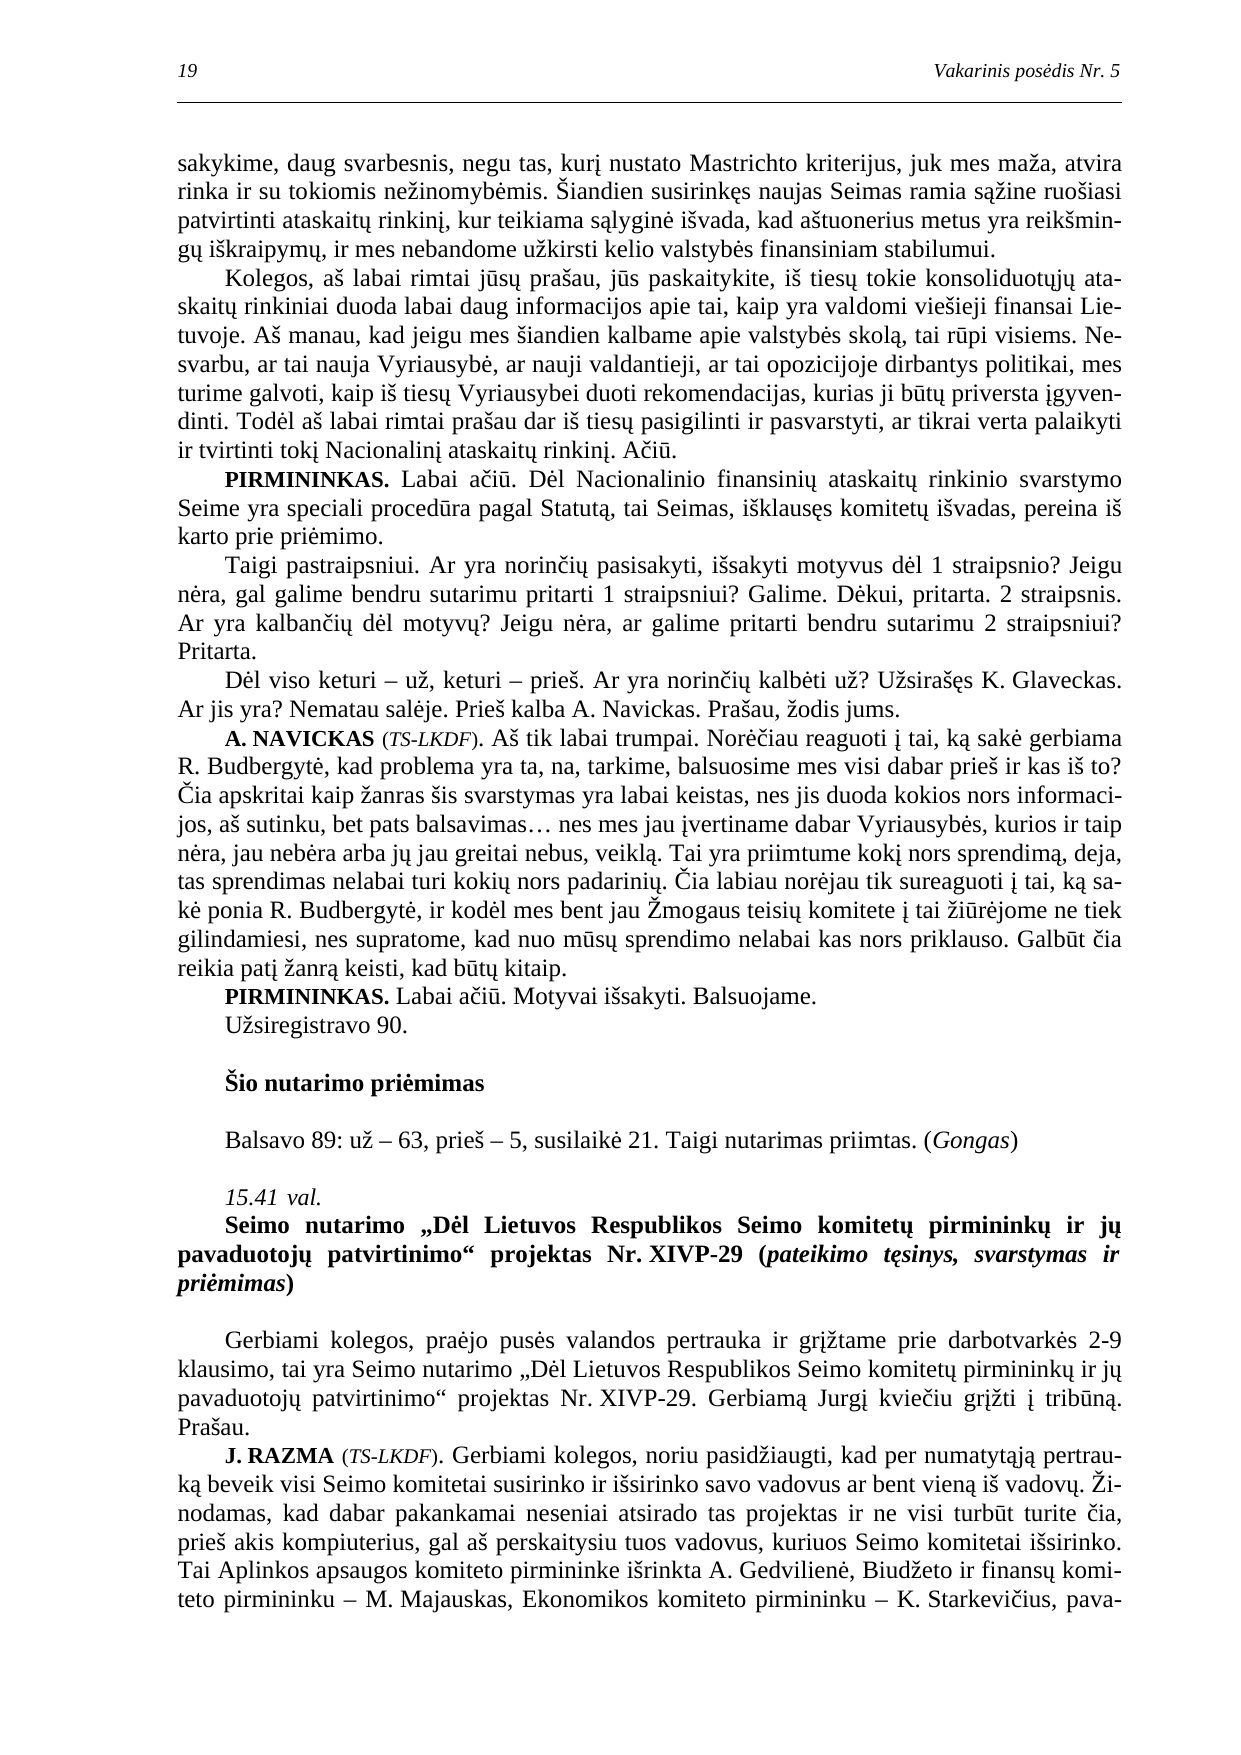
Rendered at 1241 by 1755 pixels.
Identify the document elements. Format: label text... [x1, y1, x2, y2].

text 15.41 val. [224, 1183, 1122, 1210]
text Tai­gi pa­straips­niui. Ar yra no­rin­čių pa­si­sa­ky­ti, iš­sa­ky­ti mo­ty­vus dėl 1 straips­nio? Jei­gu nė­ra, gal ga­li­me ben­dru su­ta­ri­mu pri­tar­ti 1 straips­niui? Ga­li­me. Dė­kui, pri­tar­ta. 2 straips­nis. Ar yra kal­ban­čių dėl mo­ty­vų? Jei­gu nė­ra, ar ga­li­me pri­tar­ti ben­dru su­ta­ri­mu 2 straips­niui? Pritar­ta. [177, 550, 1122, 665]
text PIRMININKAS. La­bai ačiū. Mo­ty­vai iš­sa­ky­ti. Bal­suo­ja­me. [177, 981, 1122, 1010]
text Ger­bia­mi ko­le­gos, pra­ėjo pu­sės va­lan­dos per­trau­ka ir grįž­ta­me prie dar­bo­tvarkės 2-9 klau­si­mo, tai yra Sei­mo nu­ta­ri­mo „Dėl Lie­tu­vos Res­pub­li­kos Sei­mo ko­mi­te­tų pir­mi­nin­kų ir jų pa­va­duo­to­jų pa­tvir­ti­ni­mo“ pro­jek­tas Nr. XIVP-29. Ger­bia­mą Jur­gį kvie­čiu grįž­ti į tri­bū­ną. Pra­šau. [177, 1325, 1122, 1440]
text Bal­sa­vo 89: už – 63, prieš – 5, su­si­lai­kė 21. Tai­gi nu­ta­ri­mas pri­im­tas. (Gon­gas) [177, 1125, 1122, 1154]
text Šio nu­ta­ri­mo pri­ėmi­mas [177, 1068, 1122, 1096]
text Sei­mo nu­ta­ri­mo „Dėl Lie­tu­vos Res­pub­li­kos Sei­mo ko­mi­te­tų pir­mi­nin­kų ir jų pavaduo­to­jų pa­tvir­ti­ni­mo“ pro­jek­tas Nr. XIVP-29 (pa­tei­ki­mo tę­si­nys, svars­ty­mas ir priėmi­mas) [177, 1210, 1122, 1297]
text PIRMININKAS. La­bai ačiū. Dėl Na­cio­na­li­nio fi­nan­si­nių ata­skai­tų rin­ki­nio svars­ty­mo Sei­me yra spe­cia­li pro­ce­dū­ra pa­gal Sta­tu­tą, tai Sei­mas, iš­klau­sęs ko­mi­te­tų iš­va­das, per­ei­na iš kar­to prie pri­ėmi­mo. [177, 464, 1122, 550]
text J. RAZMA (TS-LKDF). Ger­bia­mi ko­le­gos, no­riu pa­si­džiaug­ti, kad per nu­ma­ty­tą­ją per­trau­ką be­veik vi­si Sei­mo ko­mi­te­tai su­si­rin­ko ir iš­si­rin­ko sa­vo va­do­vus ar bent vie­ną iš va­do­vų. Ži­no­da­mas, kad da­bar pa­kan­ka­mai ne­se­niai at­si­ra­do tas pro­jek­tas ir ne vi­si tur­būt tu­ri­te čia, prieš akis kom­piu­te­rius, gal aš per­skai­ty­siu tuos va­do­vus, ku­riuos Sei­mo ko­mi­te­tai iš­si­rin­ko. Tai Ap­lin­kos ap­sau­gos ko­mi­te­to pir­mi­nin­ke iš­rink­ta A. Ged­vi­lie­nė, Biu­dže­to ir fi­nan­sų ko­mi­te­to pir­mi­nin­ku – M. Ma­jaus­kas, Eko­no­mi­kos ko­mi­te­to pir­mi­nin­ku – K. Star­ke­vi­čius, pa­va­ [177, 1440, 1122, 1613]
text A. NAVICKAS (TS-LKDF). Aš tik la­bai trum­pai. No­rė­čiau re­a­guo­ti į tai, ką sa­kė ger­bia­ma R. Bud­ber­gy­tė, kad pro­ble­ma yra ta, na, tar­ki­me, bal­suo­si­me mes vi­si da­bar prieš ir kas iš to? Čia ap­skri­tai kaip žan­ras šis svars­ty­mas yra la­bai keis­tas, nes jis duo­da ko­kios nors in­for­ma­ci­jos, aš su­tin­ku, bet pats bal­sa­vi­mas… nes mes jau įver­ti­na­me da­bar Vy­riau­sy­bės, ku­rios ir taip nė­ra, jau ne­bė­ra ar­ba jų jau grei­tai ne­bus, veik­lą. Tai yra pri­im­tu­me ko­kį nors spren­di­mą, de­ja, tas spren­di­mas ne­la­bai tu­ri ko­kių nors pa­da­ri­nių. Čia la­biau no­rė­jau tik su­re­a­guo­ti į tai, ką sa­kė po­nia R. Bud­ber­gy­tė, ir ko­dėl mes bent jau Žmo­gaus tei­sių ko­mi­te­te į tai žiū­rė­jo­me ne tiek gi­lin­da­mie­si, nes su­pra­to­me, kad nuo mū­sų spren­di­mo ne­la­bai kas nors pri­klau­so. Gal­būt čia rei­kia pa­tį žan­rą keis­ti, kad bū­tų ki­taip. [177, 723, 1122, 981]
text sa­ky­ki­me, daug svar­bes­nis, ne­gu tas, ku­rį nu­sta­to Mast­rich­to kri­te­ri­jus, juk mes ma­ža, at­vi­ra rin­ka ir su to­kio­mis ne­ži­no­my­bė­mis. Šian­dien su­si­rin­kęs nau­jas Sei­mas ra­mia są­ži­ne ruo­šia­si pa­tvir­tin­ti ata­skai­tų rin­ki­nį, kur tei­kia­ma są­ly­gi­nė iš­va­da, kad aš­tuo­ne­rius me­tus yra reikš­min­gų iš­krai­py­mų, ir mes ne­ban­do­me už­kirs­ti ke­lio vals­ty­bės fi­nan­si­niam sta­bi­lu­mui. [177, 148, 1122, 263]
text Ko­le­gos, aš la­bai rim­tai jū­sų pra­šau, jūs pa­skai­ty­ki­te, iš tie­sų to­kie kon­so­li­duo­tų­jų ata­skai­tų rin­ki­niai duo­da la­bai daug in­for­ma­ci­jos apie tai, kaip yra val­do­mi vie­šie­ji fi­nan­sai Lie­tu­vo­je. Aš ma­nau, kad jei­gu mes šian­dien kal­ba­me apie vals­ty­bės sko­lą, tai rū­pi vi­siems. Ne­svar­bu, ar tai nau­ja Vy­riau­sy­bė, ar nau­ji val­dan­tie­ji, ar tai opo­zi­ci­jo­je dir­ban­tys po­li­ti­kai, mes tu­ri­me gal­vo­ti, kaip iš tie­sų Vy­riau­sy­bei duo­ti re­ko­men­da­ci­jas, ku­rias ji bū­tų pri­vers­ta įgy­ven­din­ti. To­dėl aš la­bai rim­tai pra­šau dar iš tie­sų pa­si­gi­lin­ti ir pa­svars­ty­ti, ar tik­rai ver­ta pa­lai­ky­ti ir tvir­tin­ti to­kį Na­cio­na­li­nį ata­skai­tų rin­ki­nį. Ačiū. [177, 263, 1122, 464]
text Dėl vi­so ke­tu­ri – už, ke­tu­ri – prieš. Ar yra no­rin­čių kal­bė­ti už? Už­si­ra­šęs K. Gla­vec­kas. Ar jis yra? Ne­ma­tau sa­lė­je. Prieš kal­ba A. Na­vic­kas. Pra­šau, žo­dis jums. [177, 665, 1122, 723]
text Už­si­re­gist­ra­vo 90. [177, 1010, 1122, 1039]
